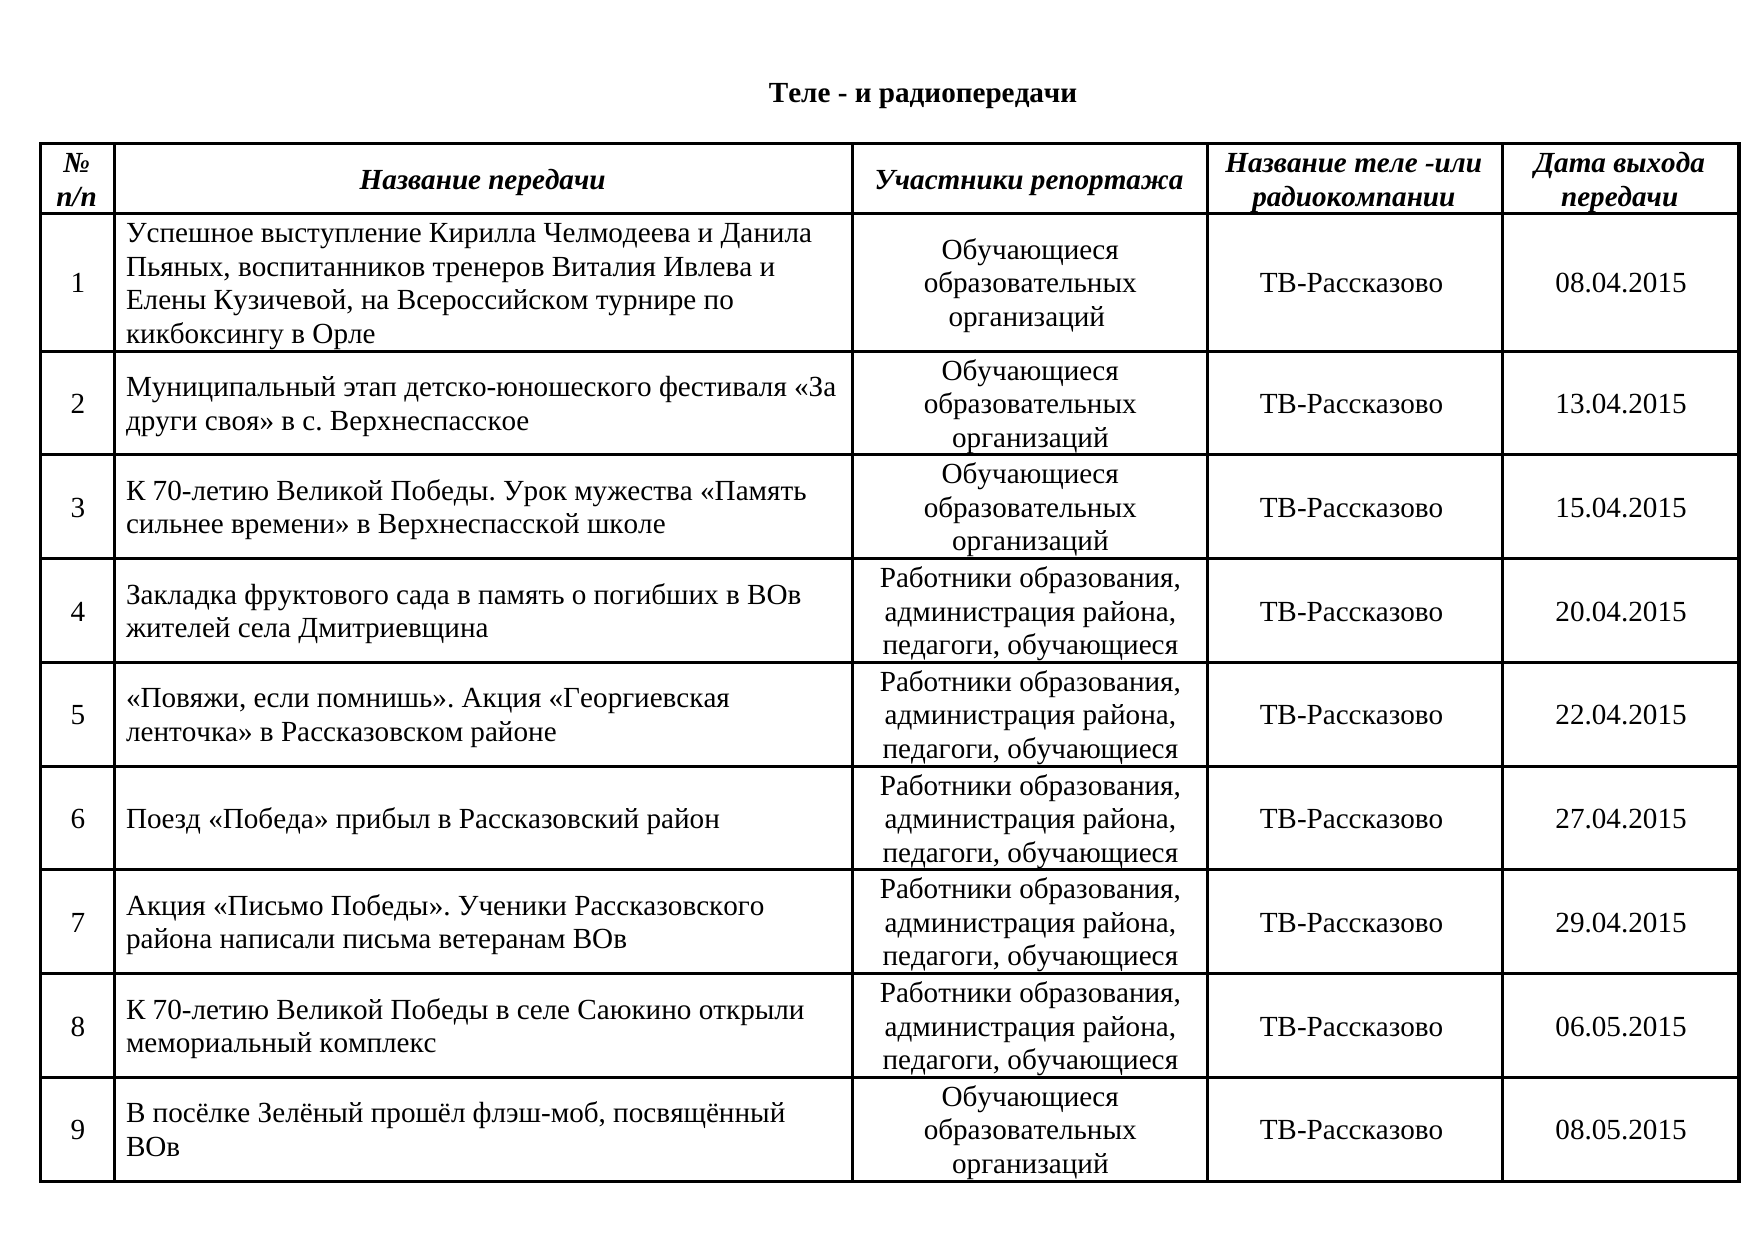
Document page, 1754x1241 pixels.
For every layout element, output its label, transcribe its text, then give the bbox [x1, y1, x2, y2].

table_cell Работники образования, администрация района, педагоги, обучающиеся [854, 560, 1206, 661]
table_cell Работники образования, администрация района, педагоги, обучающиеся [854, 975, 1206, 1076]
table_cell Акция «Письмо Победы». Ученики Рассказовского района написали письма ветеранам ВОв [116, 871, 851, 972]
table_cell 8 [42, 975, 113, 1076]
table_cell 27.04.2015 [1504, 768, 1737, 868]
table_cell Работники образования, администрация района, педагоги, обучающиеся [854, 768, 1206, 868]
table_cell 9 [42, 1079, 113, 1179]
table_header Дата выхода передачи [1504, 145, 1737, 212]
table_cell 20.04.2015 [1504, 560, 1737, 661]
table_cell ТВ-Рассказово [1209, 664, 1501, 764]
table_cell К 70-летию Великой Победы. Урок мужества «Память сильнее времени» в Верхнеспасской школе [116, 456, 851, 557]
table_cell 13.04.2015 [1504, 353, 1737, 453]
table_cell Обучающиеся образовательных организаций [854, 215, 1206, 349]
table_cell В посёлке Зелёный прошёл флэш-моб, посвящённый ВОв [116, 1079, 851, 1179]
table_cell Обучающиеся образовательных организаций [854, 353, 1206, 453]
table_cell 2 [42, 353, 113, 453]
table_cell ТВ-Рассказово [1209, 353, 1501, 453]
table_cell 29.04.2015 [1504, 871, 1737, 972]
table_cell Муниципальный этап детско-юношеского фестиваля «За други своя» в с. Верхнеспасское [116, 353, 851, 453]
table_cell Успешное выступление Кирилла Челмодеева и Данила Пьяных, воспитанников тренеров Виталия Ивлева и Елены Кузичевой, на Всероссийском турнире по кикбоксингу в Орле [116, 215, 851, 349]
table_cell ТВ-Рассказово [1209, 456, 1501, 557]
table_cell «Повяжи, если помнишь». Акция «Георгиевская ленточка» в Рассказовском районе [116, 664, 851, 764]
table_cell 3 [42, 456, 113, 557]
table_cell ТВ-Рассказово [1209, 768, 1501, 868]
table_cell 06.05.2015 [1504, 975, 1737, 1076]
table_cell 22.04.2015 [1504, 664, 1737, 764]
table_cell 4 [42, 560, 113, 661]
table_cell 1 [42, 215, 113, 349]
table_cell 15.04.2015 [1504, 456, 1737, 557]
table_cell Работники образования, администрация района, педагоги, обучающиеся [854, 664, 1206, 764]
table_header Участники репортажа [854, 145, 1206, 212]
table_cell ТВ-Рассказово [1209, 1079, 1501, 1179]
text Теле - и радиопередачи [118, 75, 1728, 108]
table_header № п/п [42, 145, 113, 212]
table_cell 5 [42, 664, 113, 764]
table_cell К 70-летию Великой Победы в селе Саюкино открыли мемориальный комплекс [116, 975, 851, 1076]
table_cell 7 [42, 871, 113, 972]
table_cell ТВ-Рассказово [1209, 560, 1501, 661]
table_header Название теле -или радиокомпании [1209, 145, 1501, 212]
table_cell Работники образования, администрация района, педагоги, обучающиеся [854, 871, 1206, 972]
table_header Название передачи [116, 145, 851, 212]
table_cell Поезд «Победа» прибыл в Рассказовский район [116, 768, 851, 868]
table_cell Обучающиеся образовательных организаций [854, 456, 1206, 557]
table_cell ТВ-Рассказово [1209, 215, 1501, 349]
table_cell 6 [42, 768, 113, 868]
table_cell Обучающиеся образовательных организаций [854, 1079, 1206, 1179]
table_cell ТВ-Рассказово [1209, 871, 1501, 972]
table_cell Закладка фруктового сада в память о погибших в ВОв жителей села Дмитриевщина [116, 560, 851, 661]
table_cell ТВ-Рассказово [1209, 975, 1501, 1076]
table_cell 08.05.2015 [1504, 1079, 1737, 1179]
table_cell 08.04.2015 [1504, 215, 1737, 349]
